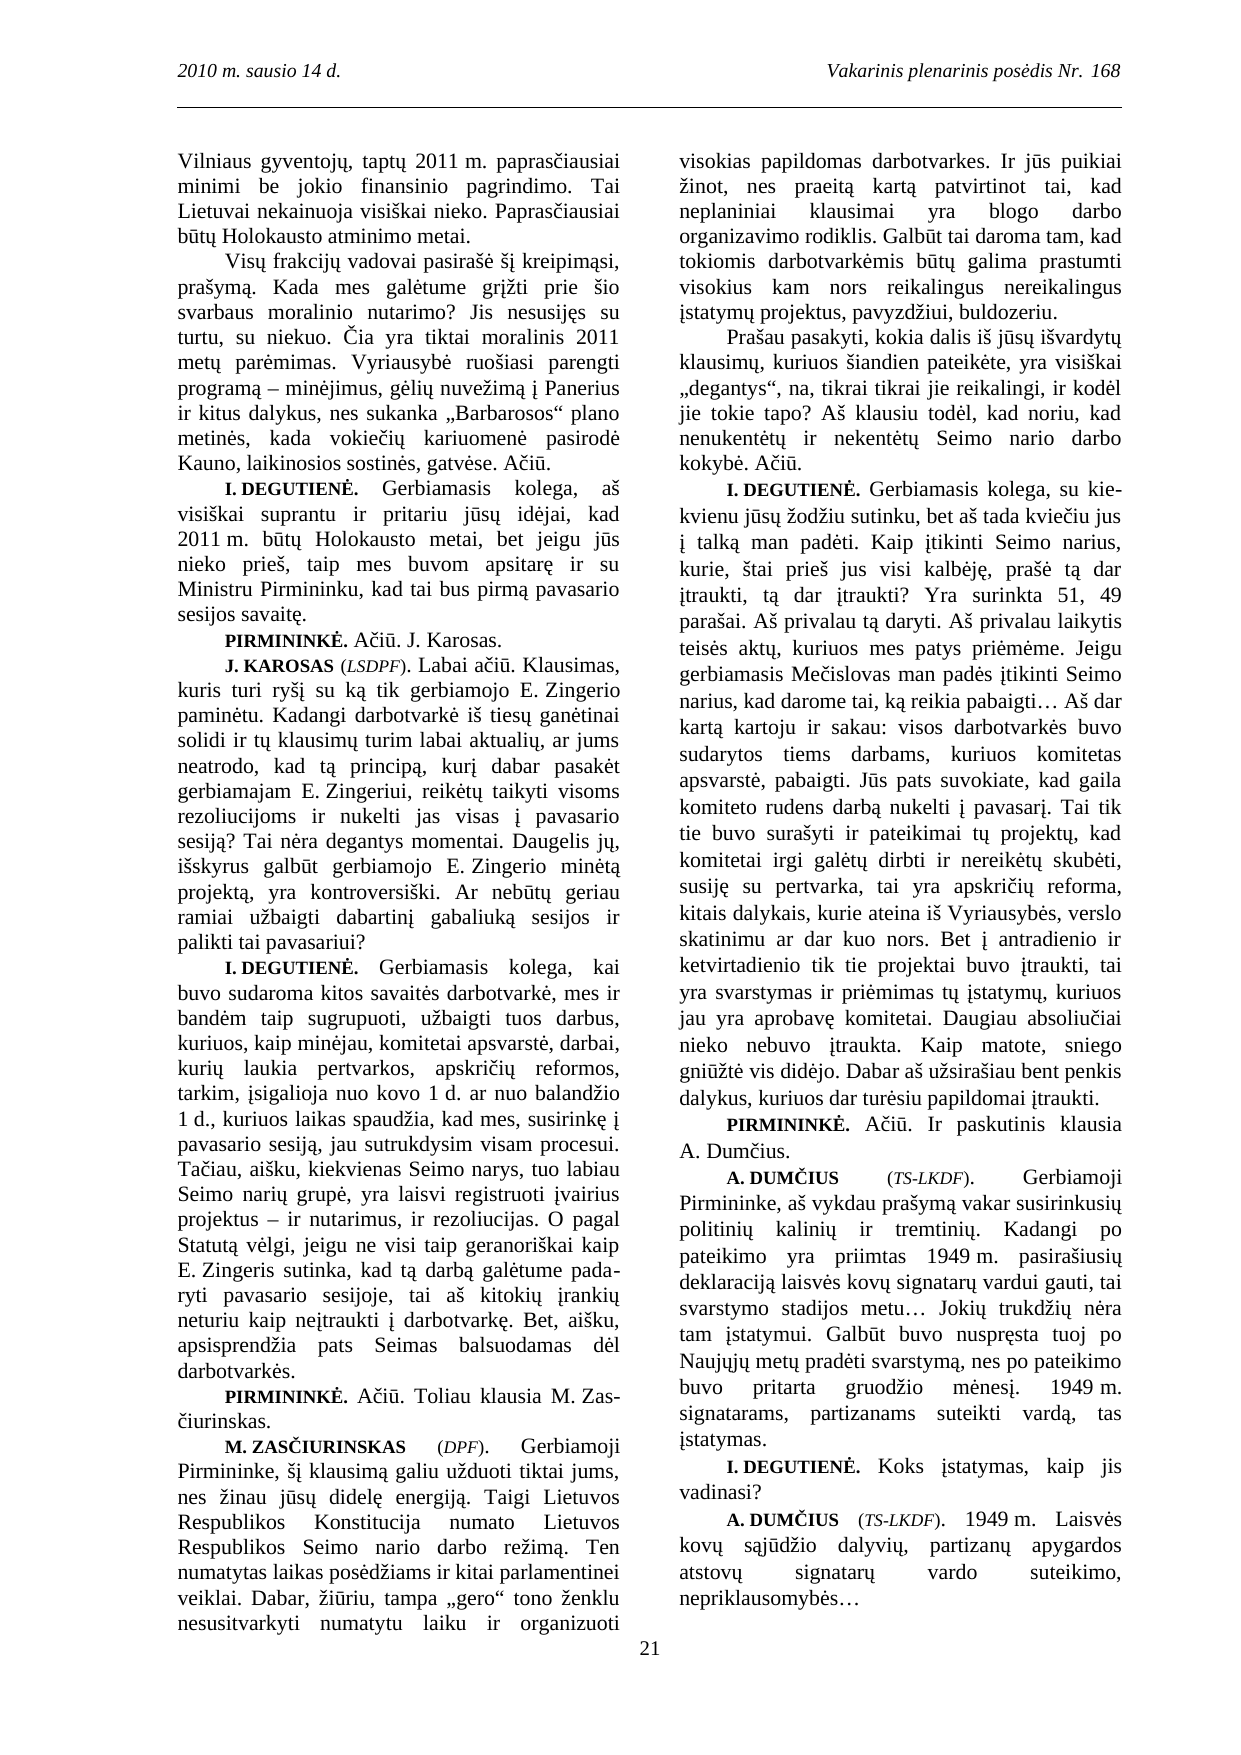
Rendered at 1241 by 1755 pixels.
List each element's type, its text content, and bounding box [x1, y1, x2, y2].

text PIRMININKĖ. Ačiū. Toliau klausia M. Zas­čiurinskas. [177, 1383, 620, 1433]
text I. DEGUTIENĖ. Koks įstatymas, kaip jis vadinasi? [679, 1452, 1122, 1505]
text A. DUMČIUS (TS-LKDF). 1949 m. Laisvės kovų sąjūdžio dalyvių, partizanų apygardos atstovų signatarų vardo suteikimo, nepriklausomybės… [679, 1505, 1122, 1611]
text PIRMININKĖ. Ačiū. J. Karosas. [177, 627, 620, 652]
text Prašau pasakyti, kokia dalis iš jūsų išvardytų klausimų, kuriuos šiandien pateikėte, yra visiškai „degantys“, na, tikrai tikrai jie reikalingi, ir kodėl jie tokie tapo? Aš klausiu todėl, kad noriu, kad nenukentėtų ir nekentėtų Seimo nario darbo kokybė. Ačiū. [679, 324, 1122, 475]
text PIRMININKĖ. Ačiū. Ir paskutinis klausia A. Dumčius. [679, 1110, 1122, 1163]
text M. ZASČIURINSKAS (DPF). Gerbiamoji Pirmininke, šį klausimą galiu užduoti tiktai jums, nes žinau jūsų didelę energiją. Taigi Lietuvos Respublikos Konstitucija numato Lietuvos Respublikos Seimo nario darbo režimą. Ten numatytas laikas posėdžiams ir kitai parlamentinei veiklai. Dabar, žiūriu, tampa „gero“ tono ženklu nesusitvarkyti numatytu laiku ir organizuoti [177, 1433, 620, 1635]
text Vilniaus gyventojų, taptų 2011 m. paprasčiausiai minimi be jokio finansinio pagrindimo. Tai Lietuvai nekainuoja visiškai nieko. Paprasčiausiai būtų Holokausto atminimo metai. [177, 148, 620, 248]
text visokias papildomas darbotvarkes. Ir jūs puikiai žinot, nes praeitą kartą patvirtinot tai, kad neplaniniai klausimai yra blogo darbo organizavimo rodiklis. Galbūt tai daroma tam, kad tokiomis darbotvarkėmis būtų galima prastumti visokius kam nors reikalingus nereikalingus įstatymų projektus, pavyzdžiui, buldozeriu. [679, 148, 1122, 324]
text A. DUMČIUS (TS-LKDF). Gerbiamoji Pirmininke, aš vykdau prašymą vakar susirinkusių politinių kalinių ir tremtinių. Kadangi po pateikimo yra priimtas 1949 m. pasirašiusių deklaraciją lai­svės kovų signatarų vardui gauti, tai svarstymo stadijos metu… Jokių trukdžių nėra tam įstatymui. Galbūt buvo nuspręsta tuoj po Naujųjų metų pradėti svarstymą, nes po pateikimo buvo pritarta gruodžio mėnesį. 1949 m. signatarams, partizanams suteikti vardą, tas įstatymas. [679, 1163, 1122, 1452]
text J. KAROSAS (LSDPF). Labai ačiū. Klausimas, kuris turi ryšį su ką tik gerbiamojo E. Zingerio paminėtu. Kadangi darbotvarkė iš tiesų ganėtinai solidi ir tų klausimų turim labai aktualių, ar jums neatrodo, kad tą principą, kurį dabar pasakėt gerbiamajam E. Zingeriui, reikėtų taikyti visoms rezoliucijoms ir nukelti jas visas į pavasario sesiją? Tai nėra degantys momentai. Daugelis jų, išskyrus galbūt gerbiamojo E. Zingerio minėtą projektą, yra kontroversiški. Ar nebūtų geriau ramiai užbaigti dabartinį gabaliuką sesijos ir palikti tai pavasariui? [177, 652, 620, 954]
text Visų frakcijų vadovai pasirašė šį kreipimąsi, prašymą. Kada mes galėtume grįžti prie šio svarbaus moralinio nutarimo? Jis nesusijęs su turtu, su niekuo. Čia yra tiktai moralinis 2011 metų parėmimas. Vyriausybė ruošiasi parengti programą – minėjimus, gėlių nuvežimą į Panerius ir kitus dalykus, nes sukanka „Barbarosos“ plano metinės, kada vokiečių kariuomenė pasirodė Kauno, laikinosios sostinės, gatvėse. Ačiū. [177, 248, 620, 475]
text I. DEGUTIENĖ. Gerbiamasis kolega, aš visiškai suprantu ir pritariu jūsų idėjai, kad 2011 m. būtų Holokausto metai, bet jeigu jūs nieko prieš, taip mes buvom apsitarę ir su Ministru Pirmininku, kad tai bus pirmą pavasario sesijos savaitę. [177, 475, 620, 627]
text I. DEGUTIENĖ. Gerbiamasis kolega, kai buvo sudaroma kitos savaitės darbotvarkė, mes ir bandėm taip sugrupuoti, užbaigti tuos darbus, kuriuos, kaip minėjau, komitetai apsvarstė, darbai, kurių laukia pertvarkos, apskričių reformos, tarkim, įsigalioja nuo kovo 1 d. ar nuo balandžio 1 d., kuriuos laikas spaudžia, kad mes, susirinkę į pavasario sesiją, jau sutrukdysim visam procesui. Tačiau, aišku, kiekvienas Seimo narys, tuo labiau Seimo narių grupė, yra laisvi registruoti įvairius projektus – ir nutarimus, ir rezoliucijas. O pagal Statutą vėlgi, jeigu ne visi taip geranoriškai kaip E. Zingeris sutinka, kad tą darbą galėtume pada­ryti pavasario sesijoje, tai aš kitokių įrankių neturiu kaip neįtraukti į darbotvarkę. Bet, aišku, ap­si­spren­džia pats Seimas balsuodamas dėl darbotvarkės. [177, 954, 620, 1383]
text I. DEGUTIENĖ. Gerbiamasis kolega, su kie­kvienu jūsų žodžiu sutinku, bet aš tada kviečiu jus į talką man padėti. Kaip įtikinti Seimo narius, kurie, štai prieš jus visi kalbėję, prašė tą dar įtraukti, tą dar įtraukti? Yra surinkta 51, 49 parašai. Aš pri­valau tą daryti. Aš privalau laikytis teisės aktų, ku­riuos mes patys priėmėme. Jeigu gerbiamasis Mečislovas man padės įtikinti Seimo narius, kad darome tai, ką reikia pabaigti… Aš dar kartą kartoju ir sakau: visos darbotvarkės buvo sudarytos tiems darbams, kuriuos komitetas apsvarstė, pabaigti. Jūs pats suvokiate, kad gaila komiteto rudens darbą nukelti į pavasarį. Tai tik tie buvo surašyti ir pateikimai tų projektų, kad komitetai irgi galėtų dirbti ir nereikėtų skubėti, susiję su pertvar­ka, tai yra apskričių reforma, kitais dalykais, kurie ateina iš Vyriausybės, verslo skatinimu ar dar kuo nors. Bet į antradienio ir ketvirtadienio tik tie projektai buvo įtraukti, tai yra svarstymas ir priėmimas tų įstatymų, kuriuos jau yra aprobavę komitetai. Daugiau absoliučiai nieko nebuvo įtrau­kta. Kaip matote, sniego gniūžtė vis didėjo. Dabar aš užsirašiau bent penkis dalykus, kuriuos dar turėsiu papildomai įtraukti. [679, 475, 1122, 1110]
